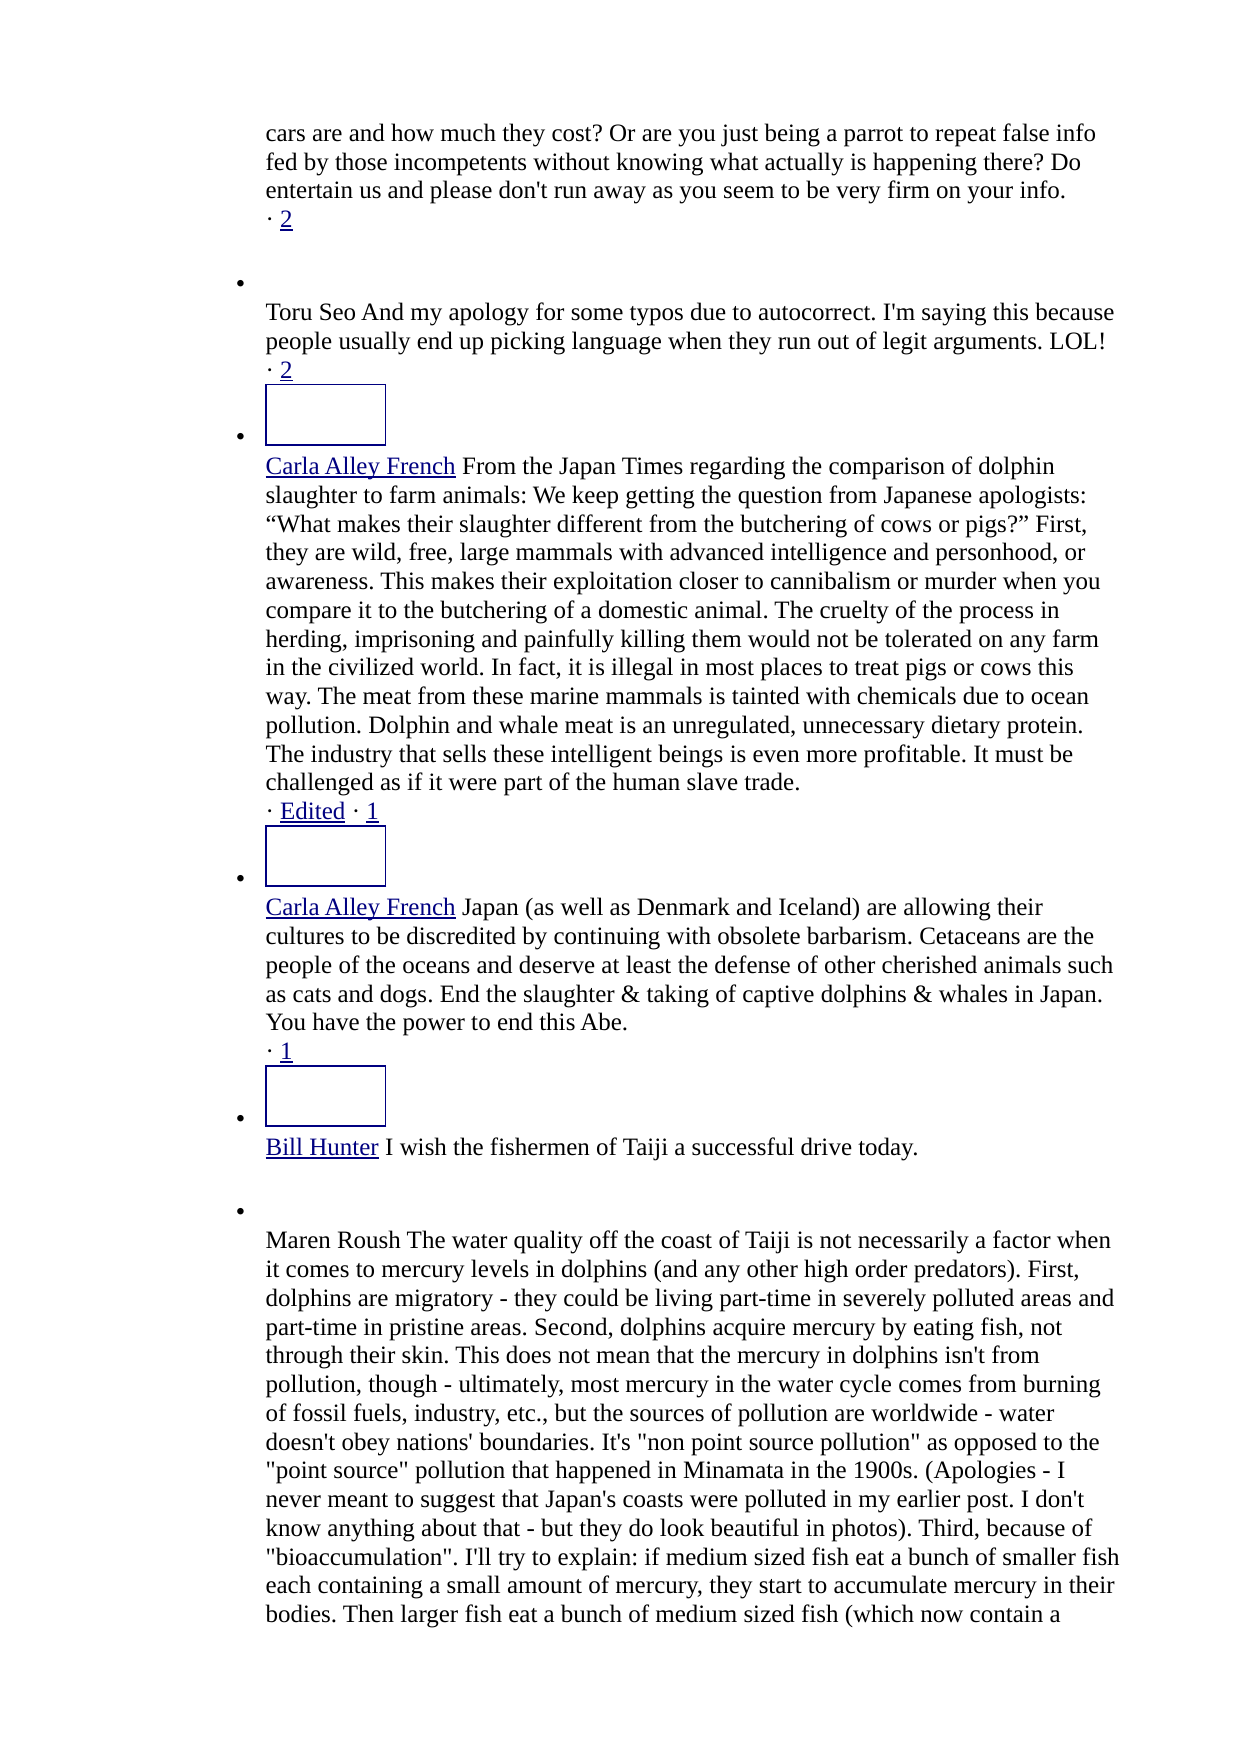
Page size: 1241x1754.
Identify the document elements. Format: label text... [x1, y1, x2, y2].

list · Edited · 1 [236, 796, 1122, 825]
list · 2 [236, 355, 1122, 384]
list · 1 [236, 1036, 1122, 1065]
list Carla Alley French Japan (as well as Denmark and Iceland) are allowing their cultures to be discredited by continuing with obsolete barbarism. Cetaceans are the people of the oceans and deserve at least the defense of other cherished animals such as cats and dogs. End the slaughter & taking of captive dolphins & whales in Japan. You have the power to end this Abe. [236, 892, 1122, 1036]
list cars are and how much they cost? Or are you just being a parrot to repeat false info fed by those incompetents without knowing what actually is happening there? Do entertain us and please don't run away as you seem to be very firm on your info. [236, 118, 1122, 204]
list · 2 [236, 204, 1122, 233]
list Carla Alley French From the Japan Times regarding the comparison of dolphin slaughter to farm animals: We keep getting the question from Japanese apologists: “What makes their slaughter different from the butchering of cows or pigs?” First, they are wild, free, large mammals with advanced intelligence and personhood, or awareness. This makes their exploitation closer to cannibalism or murder when you compare it to the butchering of a domestic animal. The cruelty of the process in herding, imprisoning and painfully killing them would not be tolerated on any farm in the civilized world. In fact, it is illegal in most places to treat pigs or cows this way. The meat from these marine mammals is tainted with chemicals due to ocean pollution. Dolphin and whale meat is an unregulated, unnecessary dietary protein. The industry that sells these intelligent beings is even more profitable. It must be challenged as if it were part of the human slave trade. [236, 451, 1122, 796]
list Maren Roush The water quality off the coast of Taiji is not necessarily a factor when it comes to mercury levels in dolphins (and any other high order predators). First, dolphins are migratory - they could be living part-time in severely polluted areas and part-time in pristine areas. Second, dolphins acquire mercury by eating fish, not through their skin. This does not mean that the mercury in dolphins isn't from pollution, though - ultimately, most mercury in the water cycle comes from burning of fossil fuels, industry, etc., but the sources of pollution are worldwide - water doesn't obey nations' boundaries. It's "non point source pollution" as opposed to the "point source" pollution that happened in Minamata in the 1900s. (Apologies - I never meant to suggest that Japan's coasts were polluted in my earlier post. I don't know anything about that - but they do look beautiful in photos). Third, because of "bioaccumulation". I'll try to explain: if medium sized fish eat a bunch of smaller fish each containing a small amount of mercury, they start to accumulate mercury in their bodies. Then larger fish eat a bunch of medium sized fish (which now contain a [236, 1226, 1122, 1628]
list Toru Seo And my apology for some typos due to autocorrect. I'm saying this because people usually end up picking language when they run out of legit arguments. LOL! [236, 297, 1122, 355]
list Bill Hunter I wish the fishermen of Taiji a successful drive today. [236, 1132, 1122, 1161]
